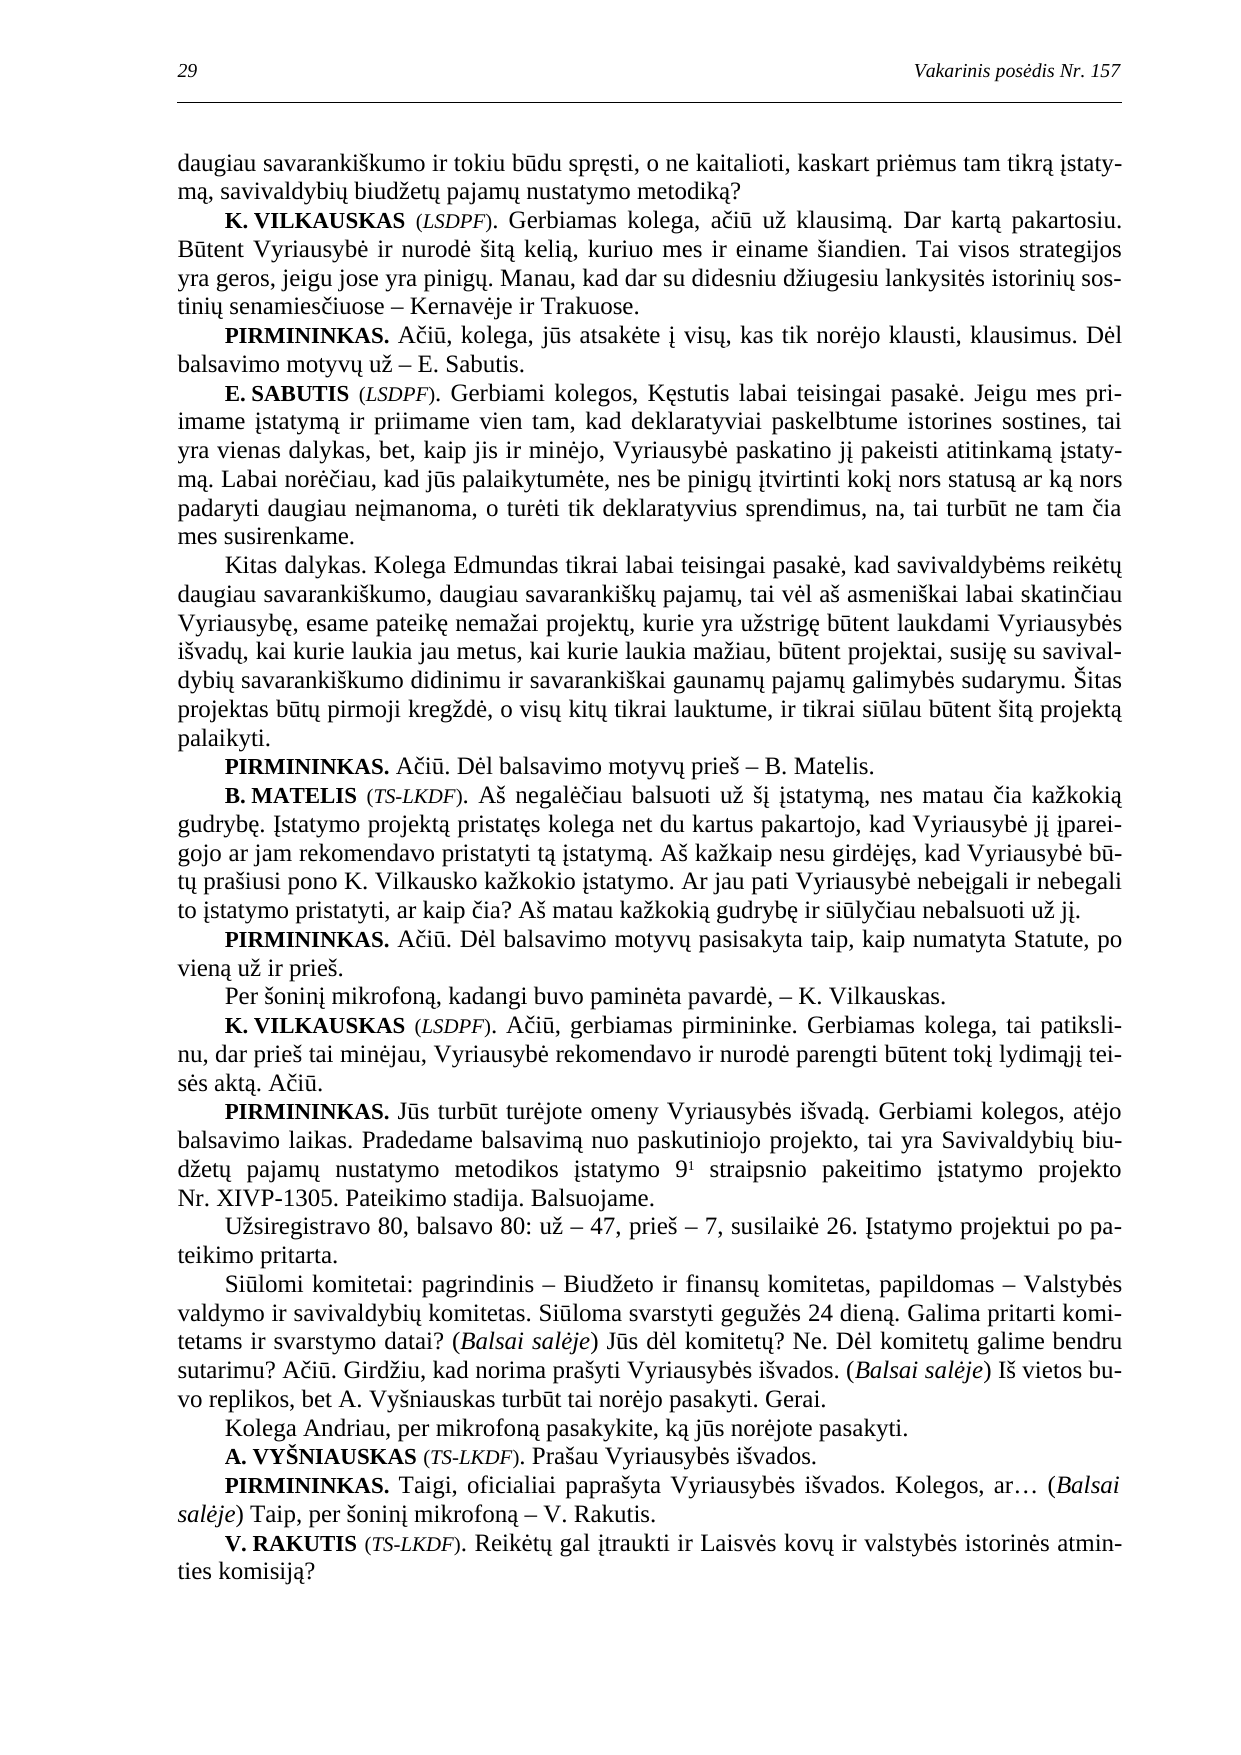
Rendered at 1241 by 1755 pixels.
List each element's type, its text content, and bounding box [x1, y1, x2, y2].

text PIRMININKAS. Ačiū. Dėl bal­sa­vi­mo mo­ty­vų pa­si­sa­ky­ta taip, kaip nu­ma­ty­ta Sta­tu­te, po vie­ną už ir prieš. [177, 924, 1122, 981]
text Ki­tas da­ly­kas. Ko­le­ga Ed­mun­das tik­rai la­bai tei­sin­gai pa­sa­kė, kad sa­vi­val­dy­bėms rei­kė­tų dau­giau sa­va­ran­kiš­ku­mo, dau­giau sa­va­ran­kiš­kų pa­ja­mų, tai vėl aš as­me­niš­kai la­bai ska­tin­čiau Vy­riau­sy­bę, esa­me pa­tei­kę ne­ma­žai pro­jek­tų, ku­rie yra už­stri­gę bū­tent lauk­da­mi Vy­riau­sy­bės iš­va­dų, kai ku­rie lau­kia jau me­tus, kai ku­rie lau­kia ma­žiau, bū­tent pro­jek­tai, su­si­ję su sa­vi­val­dy­bių sa­va­ran­kiš­ku­mo di­di­ni­mu ir sa­va­ran­kiš­kai gau­na­mų pa­ja­mų ga­li­my­bės su­da­ry­mu. Ši­tas pro­jek­tas bū­tų pir­mo­ji kregž­dė, o vi­sų ki­tų tik­rai lauk­tu­me, ir tik­rai siū­lau bū­tent ši­tą pro­jek­tą pa­lai­ky­ti. [177, 550, 1122, 751]
text Ko­le­ga An­driau, per mik­ro­fo­ną pa­sa­ky­ki­te, ką jūs no­rė­jo­te pa­sa­ky­ti. [177, 1413, 1122, 1441]
text PIRMININKAS. Ačiū, ko­le­ga, jūs at­sa­kė­te į vi­sų, kas tik no­rė­jo klaus­ti, klau­si­mus. Dėl bal­sa­vi­mo mo­ty­vų už – E. Sa­bu­tis. [177, 320, 1122, 378]
text PIRMININKAS. Tai­gi, ofi­cia­liai pa­pra­šy­ta Vy­riau­sy­bės iš­va­dos. Ko­le­gos, ar… (Bal­sai sa­lė­je) Taip, per šo­ni­nį mik­ro­fo­ną – V. Ra­ku­tis. [177, 1470, 1122, 1528]
text PIRMININKAS. Jūs tur­būt tu­rė­jo­te ome­ny Vy­riau­sy­bės iš­va­dą. Ger­bia­mi ko­le­gos, at­ėjo bal­sa­vi­mo lai­kas. Pra­de­da­me bal­sa­vi­mą nuo pas­ku­ti­nio­jo pro­jek­to, tai yra Sa­vi­val­dy­bių biu­dže­tų pa­ja­mų nu­sta­ty­mo me­to­di­kos įsta­ty­mo 91 straips­nio pa­kei­ti­mo įsta­ty­mo pro­jek­to Nr. XIVP-1305. Pa­tei­ki­mo sta­di­ja. Bal­suo­ja­me. [177, 1096, 1122, 1211]
text Siū­lo­mi ko­mi­te­tai: pa­grin­di­nis – Biu­dže­to ir fi­nan­sų ko­mi­te­tas, pa­pil­do­mas – Vals­ty­bės val­dy­mo ir sa­vi­val­dy­bių ko­mi­te­tas. Siū­lo­ma svars­ty­ti ge­gu­žės 24 die­ną. Ga­li­ma pri­tar­ti ko­mi­te­tams ir svars­ty­mo da­tai? (Bal­sai sa­lė­je) Jūs dėl ko­mi­te­tų? Ne. Dėl ko­mi­te­tų ga­li­me ben­dru su­ta­ri­mu? Ačiū. Gir­džiu, kad no­ri­ma pra­šy­ti Vy­riau­sy­bės iš­va­dos. (Bal­sai sa­lė­je) Iš vie­tos bu­vo re­pli­kos, bet A. Vyš­niaus­kas tur­būt tai no­rė­jo pa­sa­ky­ti. Ge­rai. [177, 1269, 1122, 1413]
text Per šo­ni­nį mik­ro­fo­ną, ka­dan­gi bu­vo pa­mi­nė­ta pa­var­dė, – K. Vil­kaus­kas. [177, 981, 1122, 1010]
text K. VILKAUSKAS (LSDPF). Ger­bia­mas ko­le­ga, ačiū už klau­si­mą. Dar kar­tą pa­kar­to­siu. Bū­tent Vy­riau­sy­bė ir nu­ro­dė ši­tą ke­lią, ku­riuo mes ir ei­na­me šian­dien. Tai vi­sos stra­te­gi­jos yra ge­ros, jei­gu jo­se yra pi­ni­gų. Ma­nau, kad dar su di­des­niu džiu­ge­siu lan­ky­si­tės is­to­ri­nių sos­ti­nių se­na­mies­čiuo­se – Ker­na­vė­je ir Tra­kuo­se. [177, 205, 1122, 320]
text V. RAKUTIS (TS-LKDF). Rei­kė­tų gal įtrauk­ti ir Lais­vės ko­vų ir vals­ty­bės is­to­ri­nės at­min­ties ko­mi­si­ją? [177, 1528, 1122, 1585]
text A. VYŠNIAUSKAS (TS-LKDF). Pra­šau Vy­riau­sy­bės iš­va­dos. [177, 1441, 1122, 1470]
text K. VILKAUSKAS (LSDPF). Ačiū, ger­bia­mas pir­mi­nin­ke. Ger­bia­mas ko­le­ga, tai pa­tiks­li­nu, dar prieš tai mi­nė­jau, Vy­riau­sy­bė re­ko­men­da­vo ir nu­ro­dė pa­reng­ti bū­tent to­kį ly­di­mą­jį tei­sės ak­tą. Ačiū. [177, 1010, 1122, 1096]
text PIRMININKAS. Ačiū. Dėl bal­sa­vi­mo mo­ty­vų prieš – B. Ma­te­lis. [177, 751, 1122, 780]
text E. SABUTIS (LSDPF). Ger­bia­mi ko­le­gos, Kęs­tu­tis la­bai tei­sin­gai pa­sa­kė. Jei­gu mes pri­ima­me įsta­ty­mą ir pri­ima­me vien tam, kad de­kla­ra­ty­viai pa­skelb­tu­me is­to­ri­nes sos­ti­nes, tai yra vie­nas da­ly­kas, bet, kaip jis ir mi­nė­jo, Vy­riau­sy­bė pa­ska­ti­no jį pa­keis­ti ati­tin­ka­mą įsta­ty­mą. La­bai no­rė­čiau, kad jūs pa­lai­ky­tu­mė­te, nes be pi­ni­gų įtvir­tin­ti ko­kį nors sta­tu­są ar ką nors pa­da­ry­ti dau­giau ne­įma­no­ma, o tu­rė­ti tik de­kla­ra­ty­vius spren­di­mus, na, tai tur­būt ne tam čia mes su­si­ren­ka­me. [177, 378, 1122, 550]
text Už­si­re­gist­ra­vo 80, bal­sa­vo 80: už – 47, prieš – 7, su­si­lai­kė 26. Įsta­ty­mo pro­jek­tui po pa­tei­ki­mo pri­tar­ta. [177, 1211, 1122, 1269]
text B. MATELIS (TS-LKDF). Aš ne­ga­lė­čiau bal­suo­ti už šį įsta­ty­mą, nes ma­tau čia kaž­ko­kią gud­ry­bę. Įsta­ty­mo pro­jek­tą pri­sta­tęs ko­le­ga net du kar­tus pa­kar­to­jo, kad Vy­riau­sy­bė jį įpa­rei­go­jo ar jam re­ko­men­da­vo pri­sta­ty­ti tą įsta­ty­mą. Aš kaž­kaip ne­su gir­dė­jęs, kad Vy­riau­sy­bė bū­tų pra­šiu­si po­no K. Vil­kaus­ko kaž­ko­kio įsta­ty­mo. Ar jau pa­ti Vy­riau­sy­bė ne­be­įga­li ir ne­be­ga­li to įsta­ty­mo pri­sta­ty­ti, ar kaip čia? Aš ma­tau kaž­ko­kią gud­ry­bę ir siū­ly­čiau ne­bal­suo­ti už jį. [177, 780, 1122, 924]
text dau­giau sa­va­ran­kiš­ku­mo ir to­kiu bū­du spręs­ti, o ne­ kai­ta­lio­ti, kas­kart pri­ėmus tam tik­rą įsta­ty­mą, sa­vi­val­dy­bių biu­dže­tų pa­ja­mų nu­sta­ty­mo me­to­di­ką? [177, 148, 1122, 205]
